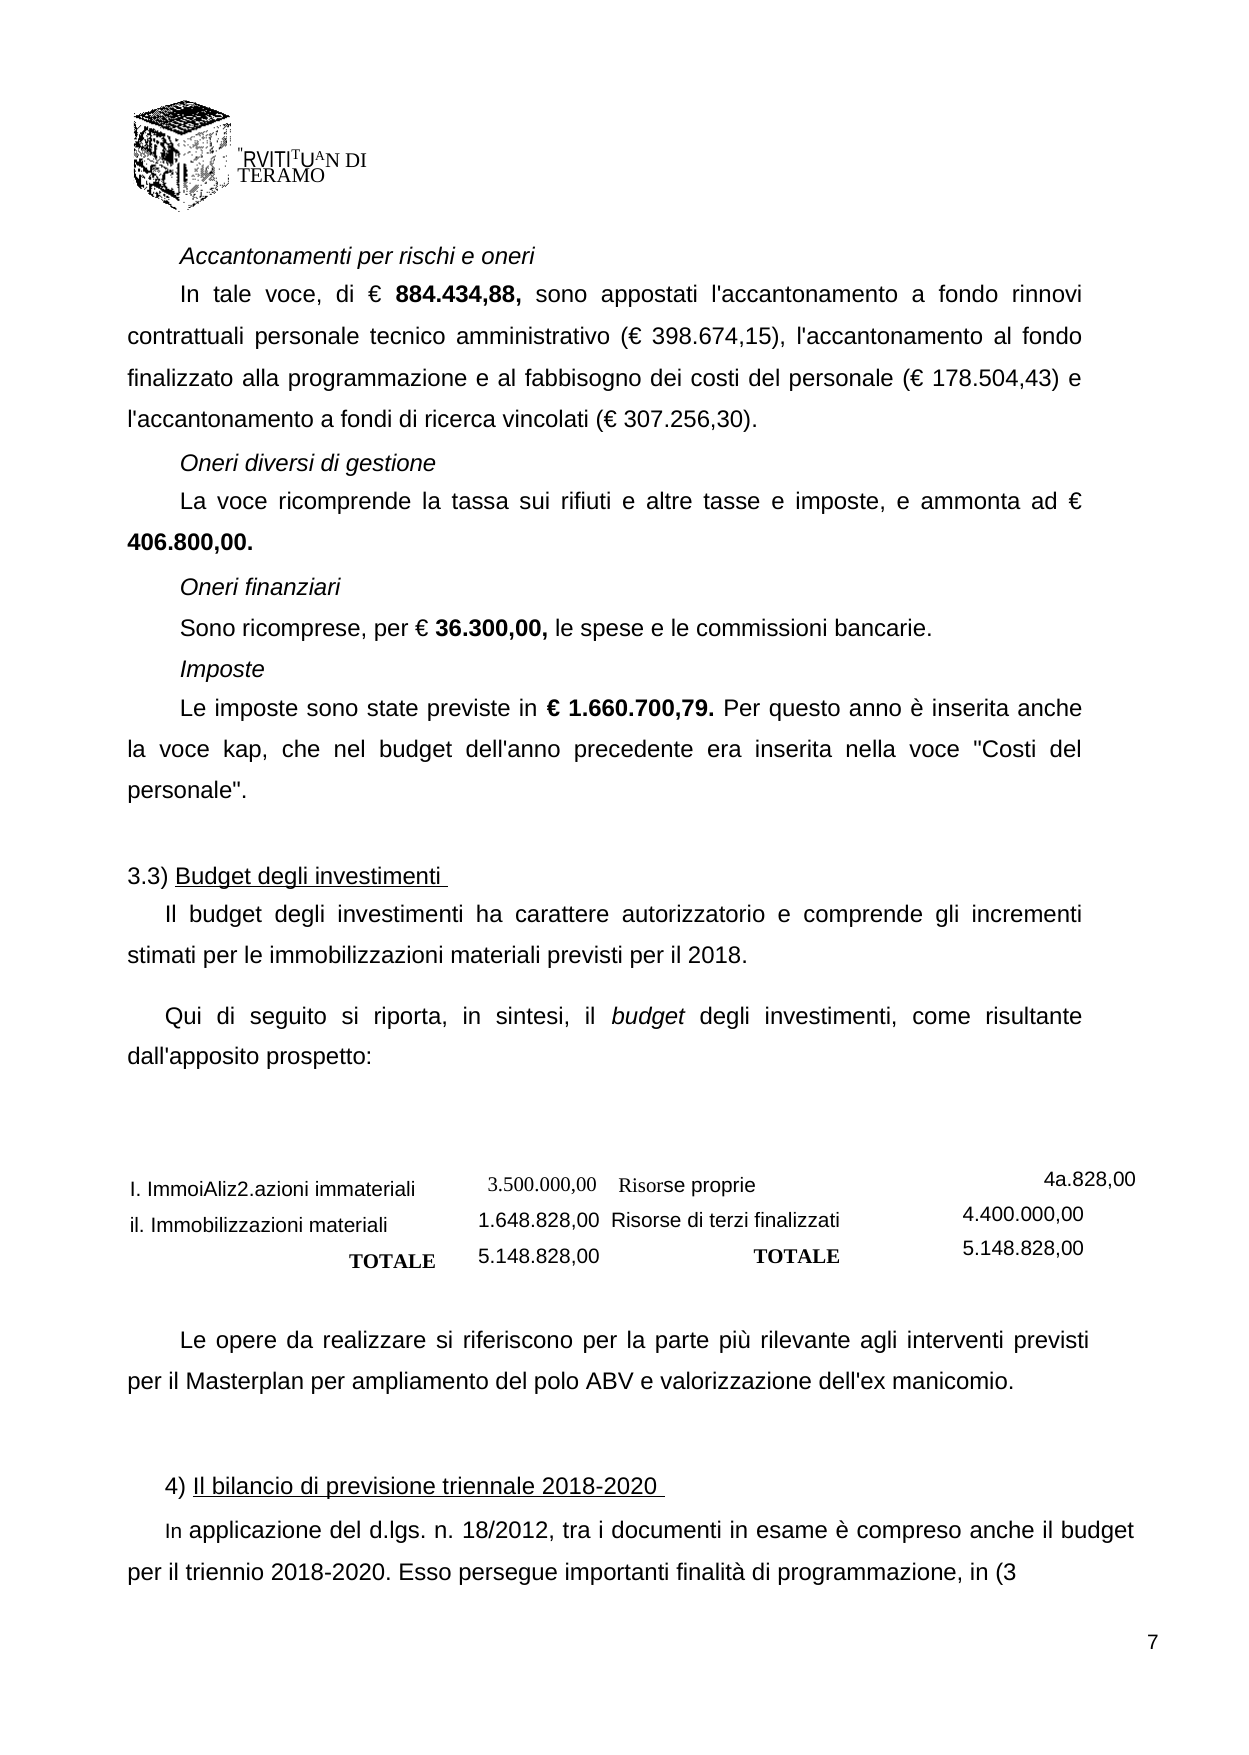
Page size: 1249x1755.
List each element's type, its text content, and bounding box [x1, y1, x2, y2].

table_cell 4.400.000,00 [905, 1201, 1158, 1237]
table_header I. ImmoiAliz2.azioni immateriali [127, 1122, 458, 1201]
table_cell 1.648.828,00 [458, 1201, 608, 1237]
text 4) Il bilancio di previsione triennale 2018-2020 [164, 1472, 1158, 1500]
text Oneri diversi di gestione [179, 450, 1158, 477]
text 3.3) Budget degli investimenti [127, 862, 1158, 890]
text Le opere da realizzare si riferiscono per la parte più rilevante agli interventi previsti per il Masterplan per ampliamento del polo ABV e valorizzazione dell'ex manicomio. [127, 1316, 1091, 1398]
table_cell il. Immobilizzazioni materiali [127, 1201, 458, 1237]
text In applicazione del d.lgs. n. 18/2012, tra i documenti in esame è compreso anche il budget per il triennio 2018-2020. Esso persegue importanti finalità di programmazione, in (3 [127, 1504, 1136, 1589]
table_cell 5.148.828,00 [905, 1237, 1158, 1275]
text Imposte [179, 656, 1158, 683]
text 7 [127, 1589, 1158, 1664]
table_cell 5.148.828,00 [458, 1237, 608, 1275]
text Sono ricomprese, per € 36.300,00, le spese e le commissioni bancarie. [179, 615, 1158, 642]
text La voce ricomprende la tassa sui rifiuti e altre tasse e imposte, e ammonta ad € 406.800,00. [127, 477, 1083, 559]
text In tale voce, di € 884.434,88, sono appostati l'accantonamento a fondo rinnovi contrattuali personale tecnico amministrativo (€ 398.674,15), l'accantonamento al fondo finalizzato alla programmazione e al fabbisogno dei costi del personale (€ 178.504,43) e l'accantonamento a fondi di ricerca vincolati (€ 307.256,30). [127, 270, 1083, 436]
table_cell TOTALE [127, 1237, 458, 1275]
table_header Risorse proprie [608, 1122, 905, 1201]
text Il budget degli investimenti ha carattere autorizzatorio e comprende gli incrementi stimati per le immobilizzazioni materiali previsti per il 2018. [127, 890, 1083, 972]
table_header "RVITITUAN DI TERAMO [237, 100, 1158, 212]
table_header 3.500.000,00 [458, 1122, 608, 1201]
text Qui di seguito si riporta, in sintesi, il budget degli investimenti, come risultante dall'apposito prospetto: [127, 992, 1083, 1073]
table_cell Risorse di terzi finalizzati [608, 1201, 905, 1237]
table_header [127, 100, 133, 212]
text Accantonamenti per rischi e oneri [179, 242, 1158, 270]
text Oneri finanziari [179, 573, 1158, 600]
table_header 4a.828,00 [905, 1122, 1158, 1201]
table_cell TOTALE [608, 1237, 905, 1275]
text Le imposte sono state previste in € 1.660.700,79. Per questo anno è inserita anche la voce kap, che nel budget dell'anno precedente era inserita nella voce "Costi del personale". [127, 683, 1083, 807]
